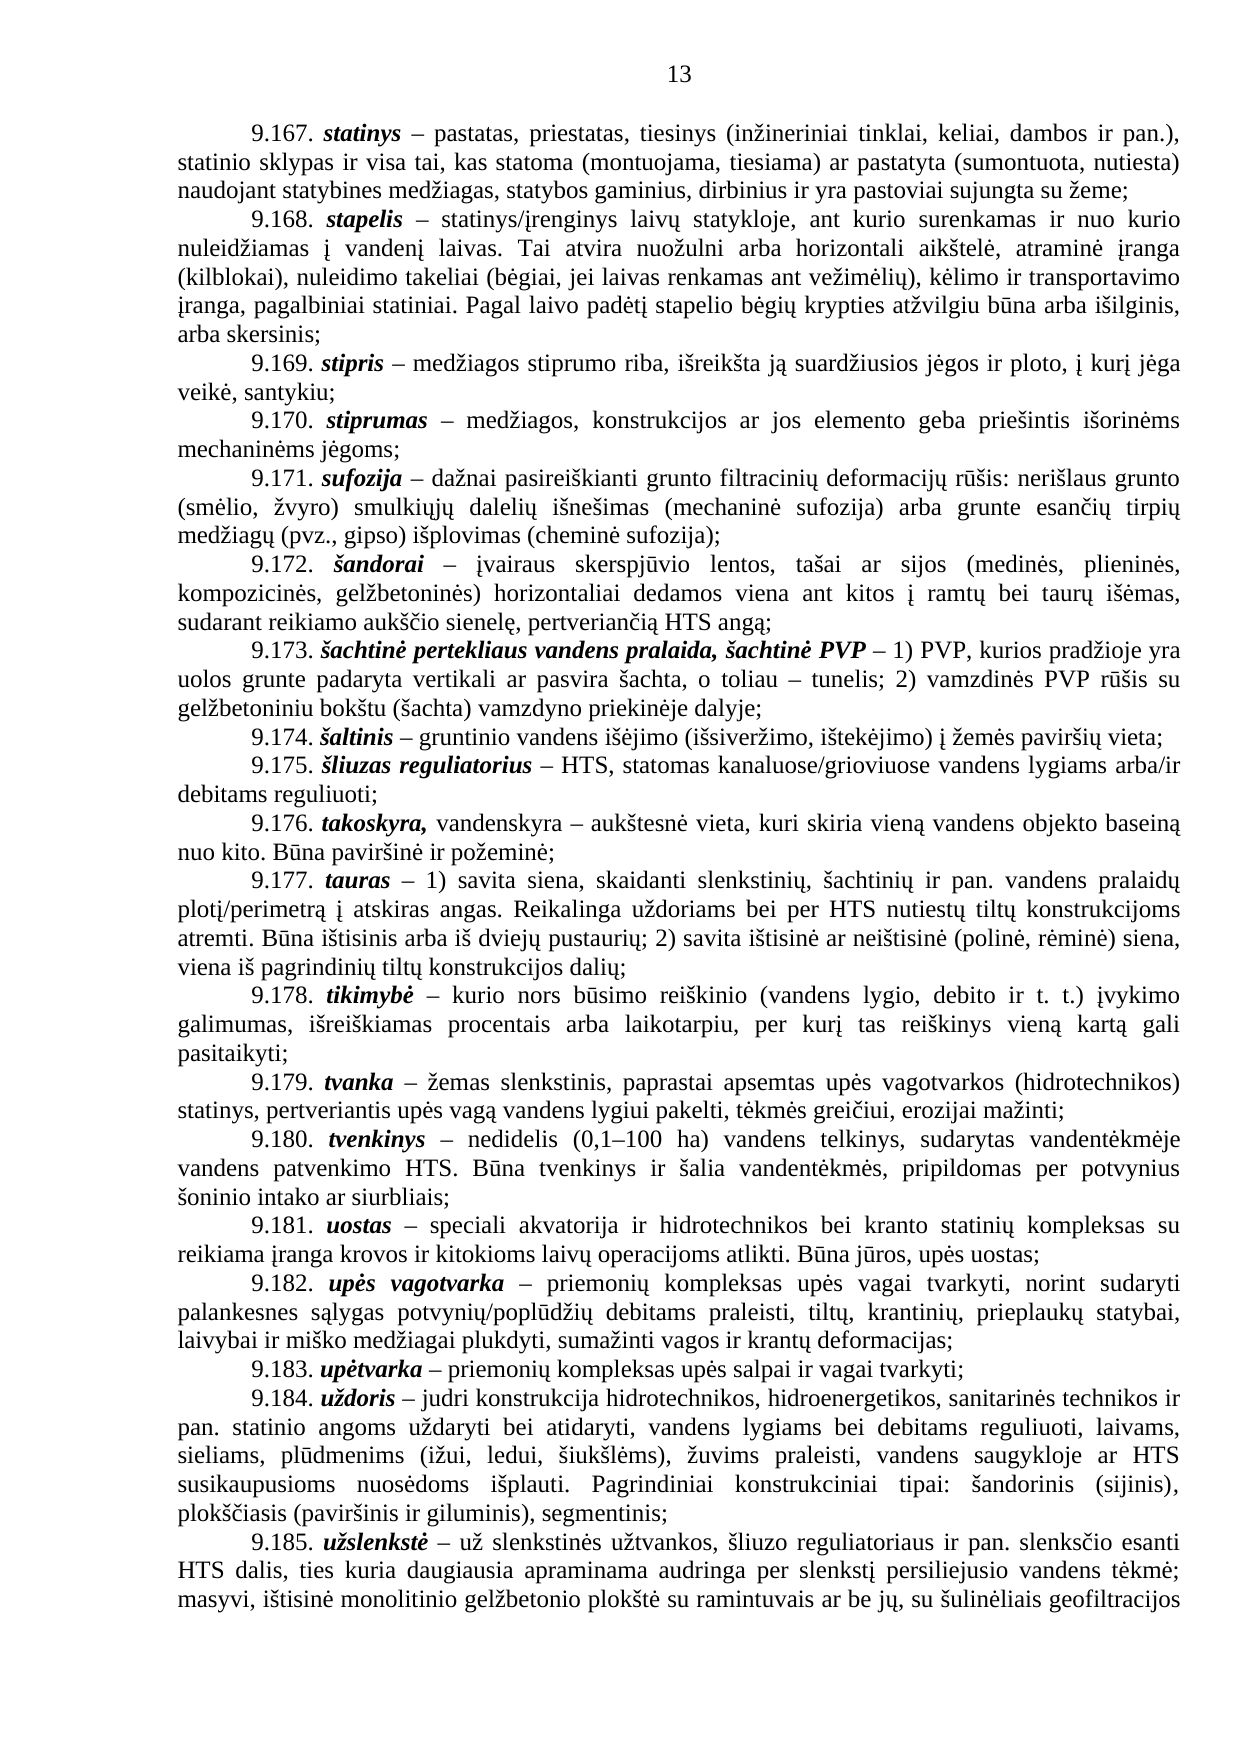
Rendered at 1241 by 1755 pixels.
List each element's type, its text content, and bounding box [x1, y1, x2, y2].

text 9.175. šliuzas reguliatorius – HTS, statomas kanaluose/grioviuose vandens lygiams arba/ir debitams reguliuoti; [177, 751, 1181, 808]
text 9.172. šandorai – įvairaus skerspjūvio lentos, tašai ar sijos (medinės, plieninės, kompozicinės, gelžbetoninės) horizontaliai dedamos viena ant kitos į ramtų bei taurų išėmas, sudarant reikiamo aukščio sienelę, pertveriančią HTS angą; [177, 549, 1181, 636]
text 9.184. uždoris – judri konstrukcija hidrotechnikos, hidroenergetikos, sanitarinės technikos ir pan. statinio angoms uždaryti bei atidaryti, vandens lygiams bei debitams reguliuoti, laivams, sieliams, plūdmenims (ižui, ledui, šiukšlėms), žuvims praleisti, vandens saugykloje ar HTS susikaupusioms nuosėdoms išplauti. Pagrindiniai konstrukciniai tipai: šandorinis (sijinis), plokščiasis (paviršinis ir giluminis), segmentinis; [177, 1383, 1181, 1527]
text 9.169. stipris – medžiagos stiprumo riba, išreikšta ją suardžiusios jėgos ir ploto, į kurį jėga veikė, santykiu; [177, 348, 1181, 406]
text 9.171. sufozija – dažnai pasireiškianti grunto filtracinių deformacijų rūšis: nerišlaus grunto (smėlio, žvyro) smulkiųjų dalelių išnešimas (mechaninė sufozija) arba grunte esančių tirpių medžiagų (pvz., gipso) išplovimas (cheminė sufozija); [177, 463, 1181, 549]
text 9.178. tikimybė – kurio nors būsimo reiškinio (vandens lygio, debito ir t. t.) įvykimo galimumas, išreiškiamas procentais arba laikotarpiu, per kurį tas reiškinys vieną kartą gali pasitaikyti; [177, 981, 1181, 1067]
text 9.167. statinys – pastatas, priestatas, tiesinys (inžineriniai tinklai, keliai, dambos ir pan.), statinio sklypas ir visa tai, kas statoma (montuojama, tiesiama) ar pastatyta (sumontuota, nutiesta) naudojant statybines medžiagas, statybos gaminius, dirbinius ir yra pastoviai sujungta su žeme; [177, 118, 1181, 204]
text 9.170. stiprumas – medžiagos, konstrukcijos ar jos elemento geba priešintis išorinėms mechaninėms jėgoms; [177, 406, 1181, 463]
text 9.182. upės vagotvarka – priemonių kompleksas upės vagai tvarkyti, norint sudaryti palankesnes sąlygas potvynių/poplūdžių debitams praleisti, tiltų, krantinių, prieplaukų statybai, laivybai ir miško medžiagai plukdyti, sumažinti vagos ir krantų deformacijas; [177, 1268, 1181, 1354]
text 9.174. šaltinis – gruntinio vandens išėjimo (išsiveržimo, ištekėjimo) į žemės paviršių vieta; [177, 722, 1181, 751]
text 9.168. stapelis – statinys/įrenginys laivų statykloje, ant kurio surenkamas ir nuo kurio nuleidžiamas į vandenį laivas. Tai atvira nuožulni arba horizontali aikštelė, atraminė įranga (kilblokai), nuleidimo takeliai (bėgiai, jei laivas renkamas ant vežimėlių), kėlimo ir transportavimo įranga, pagalbiniai statiniai. Pagal laivo padėtį stapelio bėgių krypties atžvilgiu būna arba išilginis, arba skersinis; [177, 204, 1181, 348]
text 9.176. takoskyra, vandenskyra – aukštesnė vieta, kuri skiria vieną vandens objekto baseiną nuo kito. Būna paviršinė ir požeminė; [177, 808, 1181, 866]
text 9.181. uostas – speciali akvatorija ir hidrotechnikos bei kranto statinių kompleksas su reikiama įranga krovos ir kitokioms laivų operacijoms atlikti. Būna jūros, upės uostas; [177, 1211, 1181, 1268]
text 9.179. tvanka – žemas slenkstinis, paprastai apsemtas upės vagotvarkos (hidrotechnikos) statinys, pertveriantis upės vagą vandens lygiui pakelti, tėkmės greičiui, erozijai mažinti; [177, 1067, 1181, 1124]
text 9.183. upėtvarka – priemonių kompleksas upės salpai ir vagai tvarkyti; [177, 1354, 1181, 1383]
text 9.177. tauras – 1) savita siena, skaidanti slenkstinių, šachtinių ir pan. vandens pralaidų plotį/perimetrą į atskiras angas. Reikalinga uždoriams bei per HTS nutiestų tiltų konstrukcijoms atremti. Būna ištisinis arba iš dviejų pustaurių; 2) savita ištisinė ar neištisinė (polinė, rėminė) siena, viena iš pagrindinių tiltų konstrukcijos dalių; [177, 866, 1181, 981]
text 9.173. šachtinė pertekliaus vandens pralaida, šachtinė PVP – 1) PVP, kurios pradžioje yra uolos grunte padaryta vertikali ar pasvira šachta, o toliau – tunelis; 2) vamzdinės PVP rūšis su gelžbetoniniu bokštu (šachta) vamzdyno priekinėje dalyje; [177, 636, 1181, 722]
text 9.185. užslenkstė – už slenkstinės užtvankos, šliuzo reguliatoriaus ir pan. slenksčio esanti HTS dalis, ties kuria daugiausia apraminama audringa per slenkstį persiliejusio vandens tėkmė; masyvi, ištisinė monolitinio gelžbetonio plokštė su ramintuvais ar be jų, su šulinėliais geofiltracijos [177, 1527, 1181, 1613]
text 9.180. tvenkinys – nedidelis (0,1–100 ha) vandens telkinys, sudarytas vandentėkmėje vandens patvenkimo HTS. Būna tvenkinys ir šalia vandentėkmės, pripildomas per potvynius šoninio intako ar siurbliais; [177, 1124, 1181, 1211]
